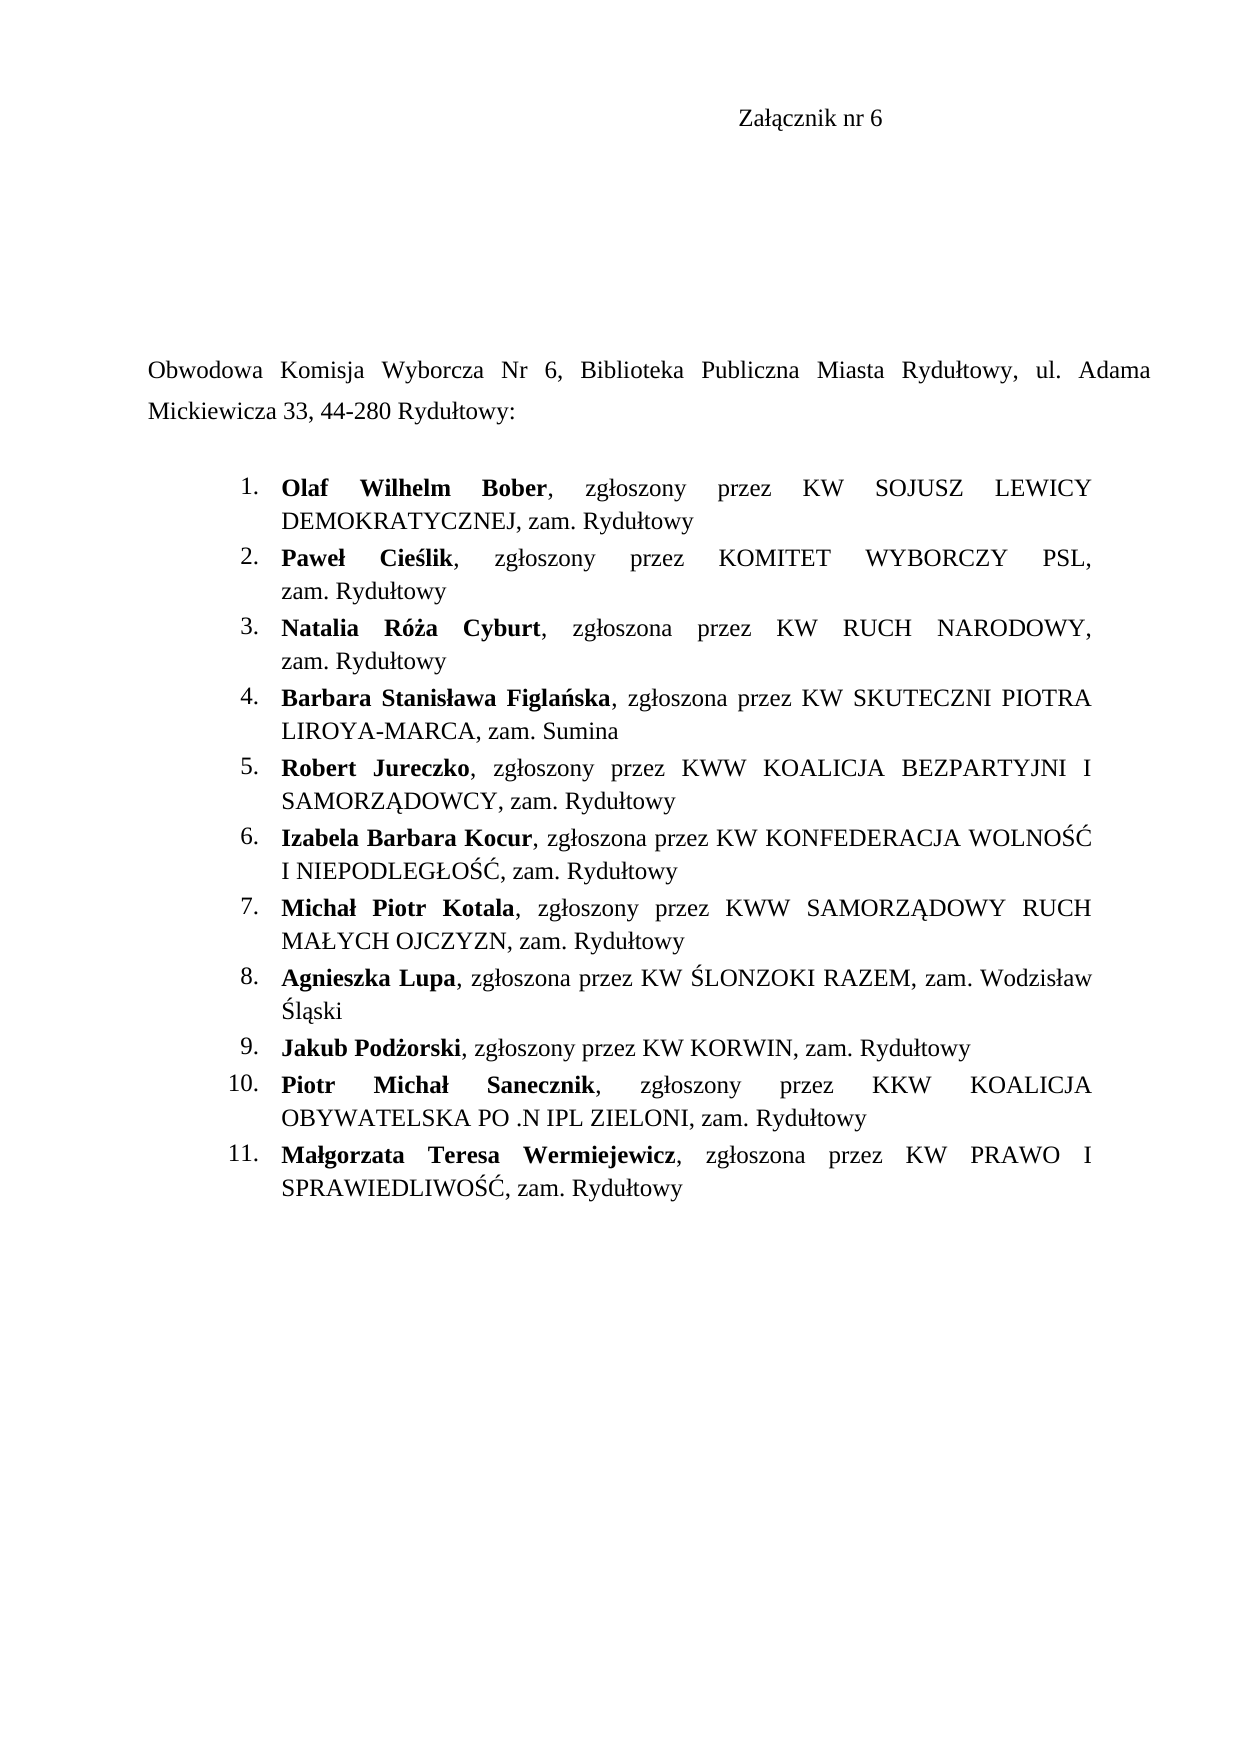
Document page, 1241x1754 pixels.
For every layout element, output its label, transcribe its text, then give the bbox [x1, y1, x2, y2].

table_cell Piotr Michał Sanecznik, zgłoszony przez KKW KOALICJA OBYWATELSKA PO .N IPL ZIELONI, zam. Rydułtowy [270, 1065, 1104, 1135]
table_cell 2. [136, 538, 270, 608]
table_cell 7. [136, 888, 270, 958]
table_cell 3. [136, 608, 270, 678]
table_cell Barbara Stanisława Figlańska, zgłoszona przez KW SKUTECZNI PIOTRA LIROYA-MARCA, zam. Sumina [270, 678, 1104, 748]
table_cell 11. [136, 1135, 270, 1205]
table_cell Jakub Podżorski, zgłoszony przez KW KORWIN, zam. Rydułtowy [270, 1028, 1104, 1065]
table_header Olaf Wilhelm Bober, zgłoszony przez KW SOJUSZ LEWICY DEMOKRATYCZNEJ, zam. Rydułtowy [270, 468, 1104, 538]
table_cell 9. [136, 1028, 270, 1065]
table_cell Robert Jureczko, zgłoszony przez KWW KOALICJA BEZPARTYJNI I SAMORZĄDOWCY, zam. Rydułtowy [270, 748, 1104, 818]
table_header 1. [136, 468, 270, 538]
table_cell 8. [136, 958, 270, 1028]
table_cell Paweł Cieślik, zgłoszony przez KOMITET WYBORCZY PSL, zam. Rydułtowy [270, 538, 1104, 608]
table_header Załącznik nr 6 [738, 104, 1152, 305]
table_cell Izabela Barbara Kocur, zgłoszona przez KW KONFEDERACJA WOLNOŚĆ I NIEPODLEGŁOŚĆ, zam. Rydułtowy [270, 818, 1104, 888]
table_cell Obwodowa Komisja Wyborcza Nr 6, Biblioteka Publiczna Miasta Rydułtowy, ul. Adama Mickiewicza 33, 44-280 Rydułtowy: [148, 305, 1152, 425]
table_cell 5. [136, 748, 270, 818]
table_cell 4. [136, 678, 270, 748]
table_cell 6. [136, 818, 270, 888]
table_header [148, 104, 738, 305]
table_cell Małgorzata Teresa Wermiejewicz, zgłoszona przez KW PRAWO I SPRAWIEDLIWOŚĆ, zam. Rydułtowy [270, 1135, 1104, 1205]
table_cell Natalia Róża Cyburt, zgłoszona przez KW RUCH NARODOWY, zam. Rydułtowy [270, 608, 1104, 678]
table_cell Michał Piotr Kotala, zgłoszony przez KWW SAMORZĄDOWY RUCH MAŁYCH OJCZYZN, zam. Rydułtowy [270, 888, 1104, 958]
table_cell 10. [136, 1065, 270, 1135]
table_cell Agnieszka Lupa, zgłoszona przez KW ŚLONZOKI RAZEM, zam. Wodzisław Śląski [270, 958, 1104, 1028]
